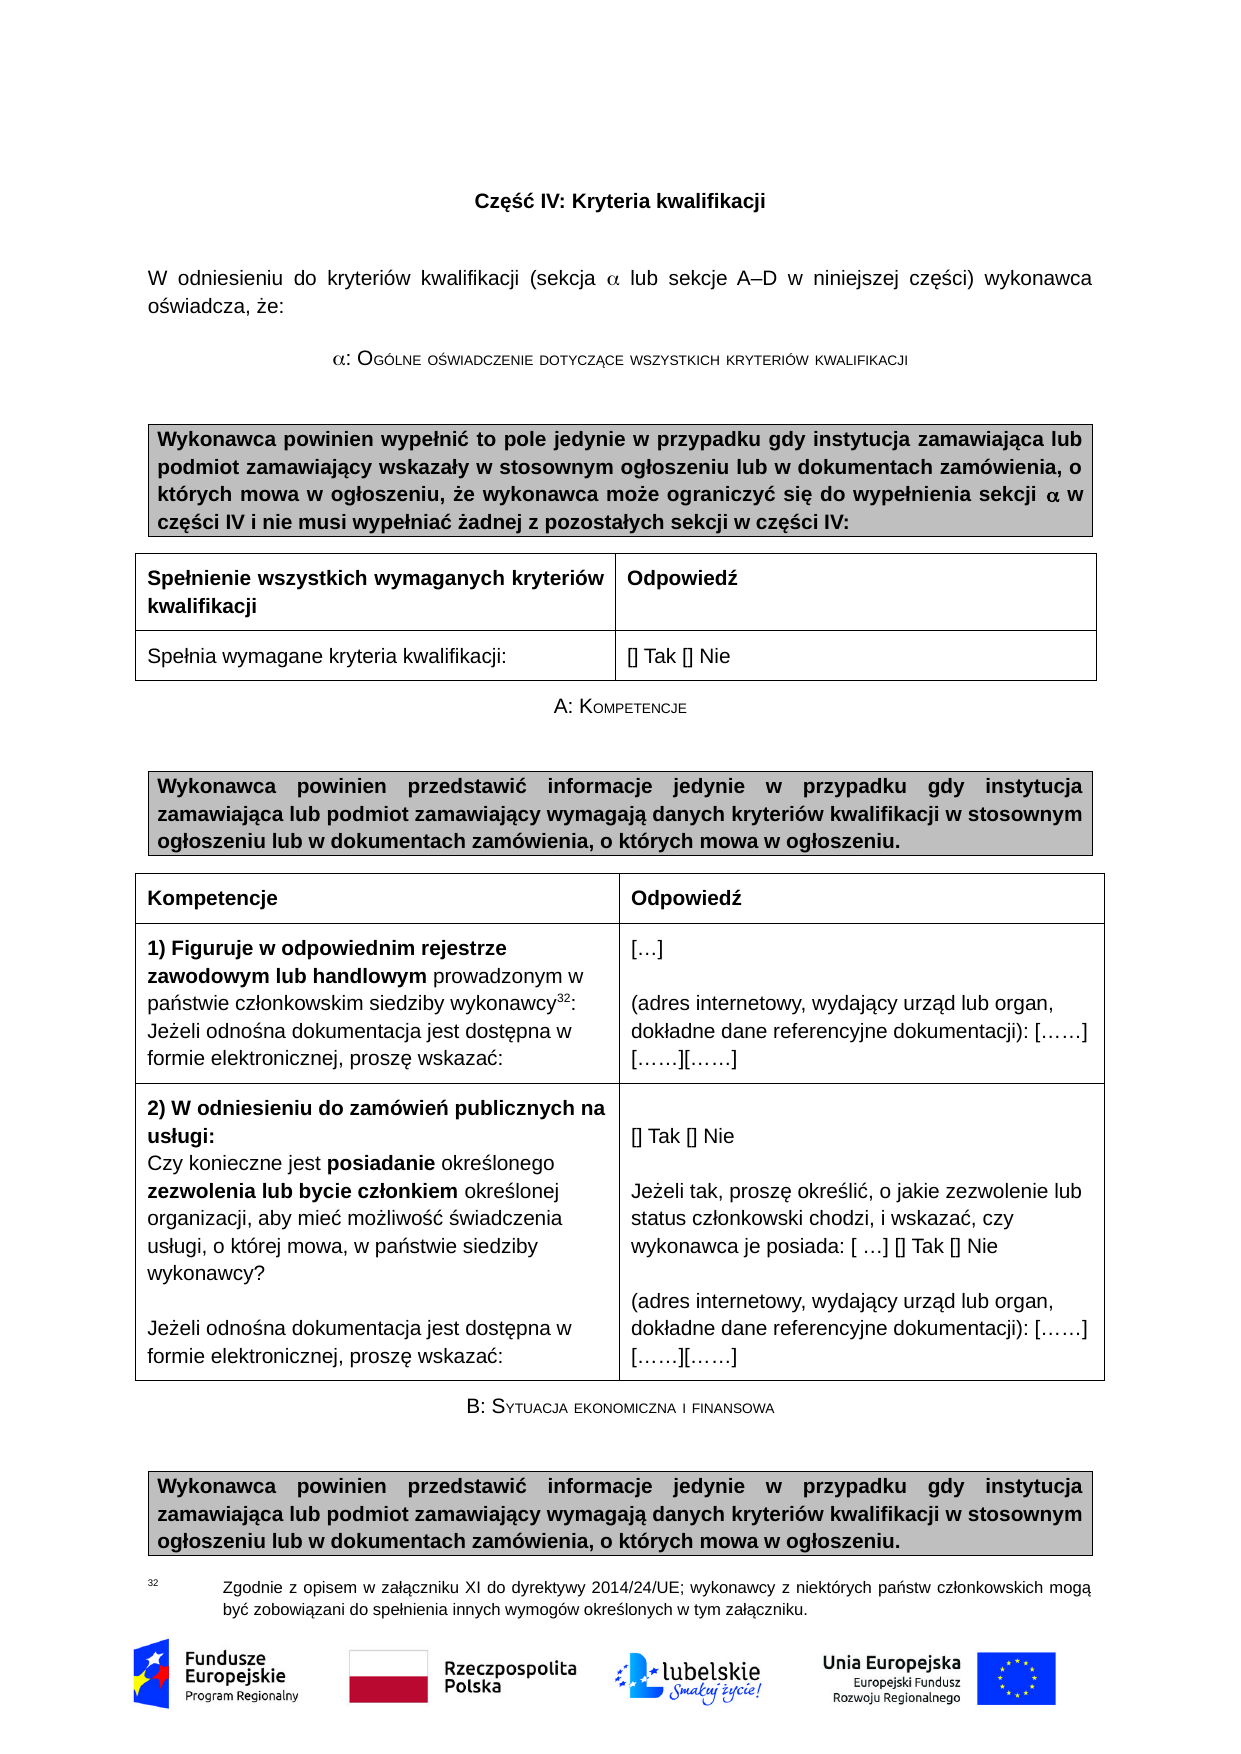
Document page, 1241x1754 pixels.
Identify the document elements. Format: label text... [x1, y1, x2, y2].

picture [114, 1628, 1073, 1726]
table_header Spełnienie wszystkich wymaganych kryteriów kwalifikacji [136, 554, 615, 630]
text W odniesieniu do kryteriów kwalifikacji (sekcja  lub sekcje A–D w niniejszej części) wykonawca oświadcza, że: [148, 266, 1093, 318]
text Wykonawca powinien przedstawić informacje jedynie w przypadku gdy instytucja zamawiająca lub podmiot zamawiający wymagają danych kryteriów kwalifikacji w stosownym ogłoszeniu lub w dokumentach zamówienia, o których mowa w ogłoszeniu. [149, 772, 1092, 855]
table_cell 2) W odniesieniu do zamówień publicznych na usługi: Czy konieczne jest posiadanie określonego zezwolenia lub bycie członkiem określonej organizacji, aby mieć możliwość świadczenia usługi, o której mowa, w państwie siedziby wykonawcy? Jeżeli odnośna dokumentacja jest dostępna w formie elektronicznej, proszę wskazać: [136, 1084, 619, 1380]
table_cell [] Tak [] Nie Jeżeli tak, proszę określić, o jakie zezwolenie lub status członkowski chodzi, i wskazać, czy wykonawca je posiada: [ …] [] Tak [] Nie (adres internetowy, wydający urząd lub organ, dokładne dane referencyjne dokumentacji): [……][……][……] [620, 1084, 1104, 1380]
title Część IV: Kryteria kwalifikacji [148, 189, 1093, 213]
table_header Odpowiedź [616, 554, 1096, 630]
table_header Kompetencje [136, 874, 619, 922]
title : Ogólne oświadczenie dotyczące wszystkich kryteriów kwalifikacji [148, 346, 1093, 370]
table_cell [] Tak [] Nie [616, 631, 1096, 680]
title A: Kompetencje [148, 694, 1093, 718]
table_header Odpowiedź [620, 874, 1104, 922]
text Wykonawca powinien wypełnić to pole jedynie w przypadku gdy instytucja zamawiająca lub podmiot zamawiający wskazały w stosownym ogłoszeniu lub w dokumentach zamówienia, o których mowa w ogłoszeniu, że wykonawca może ograniczyć się do wypełnienia sekcji  w części IV i nie musi wypełniać żadnej z pozostałych sekcji w części IV: [149, 425, 1092, 536]
table_cell 1) Figuruje w odpowiednim rejestrze zawodowym lub handlowym prowadzonym w państwie członkowskim siedziby wykonawcy: Jeżeli odnośna dokumentacja jest dostępna w formie elektronicznej, proszę wskazać: [136, 924, 619, 1082]
table_cell […] (adres internetowy, wydający urząd lub organ, dokładne dane referencyjne dokumentacji): [……][……][……] [620, 924, 1104, 1082]
text Wykonawca powinien przedstawić informacje jedynie w przypadku gdy instytucja zamawiająca lub podmiot zamawiający wymagają danych kryteriów kwalifikacji w stosownym ogłoszeniu lub w dokumentach zamówienia, o których mowa w ogłoszeniu. [149, 1472, 1092, 1555]
title B: Sytuacja ekonomiczna i finansowa [148, 1393, 1093, 1417]
table_cell Spełnia wymagane kryteria kwalifikacji: [136, 631, 615, 680]
